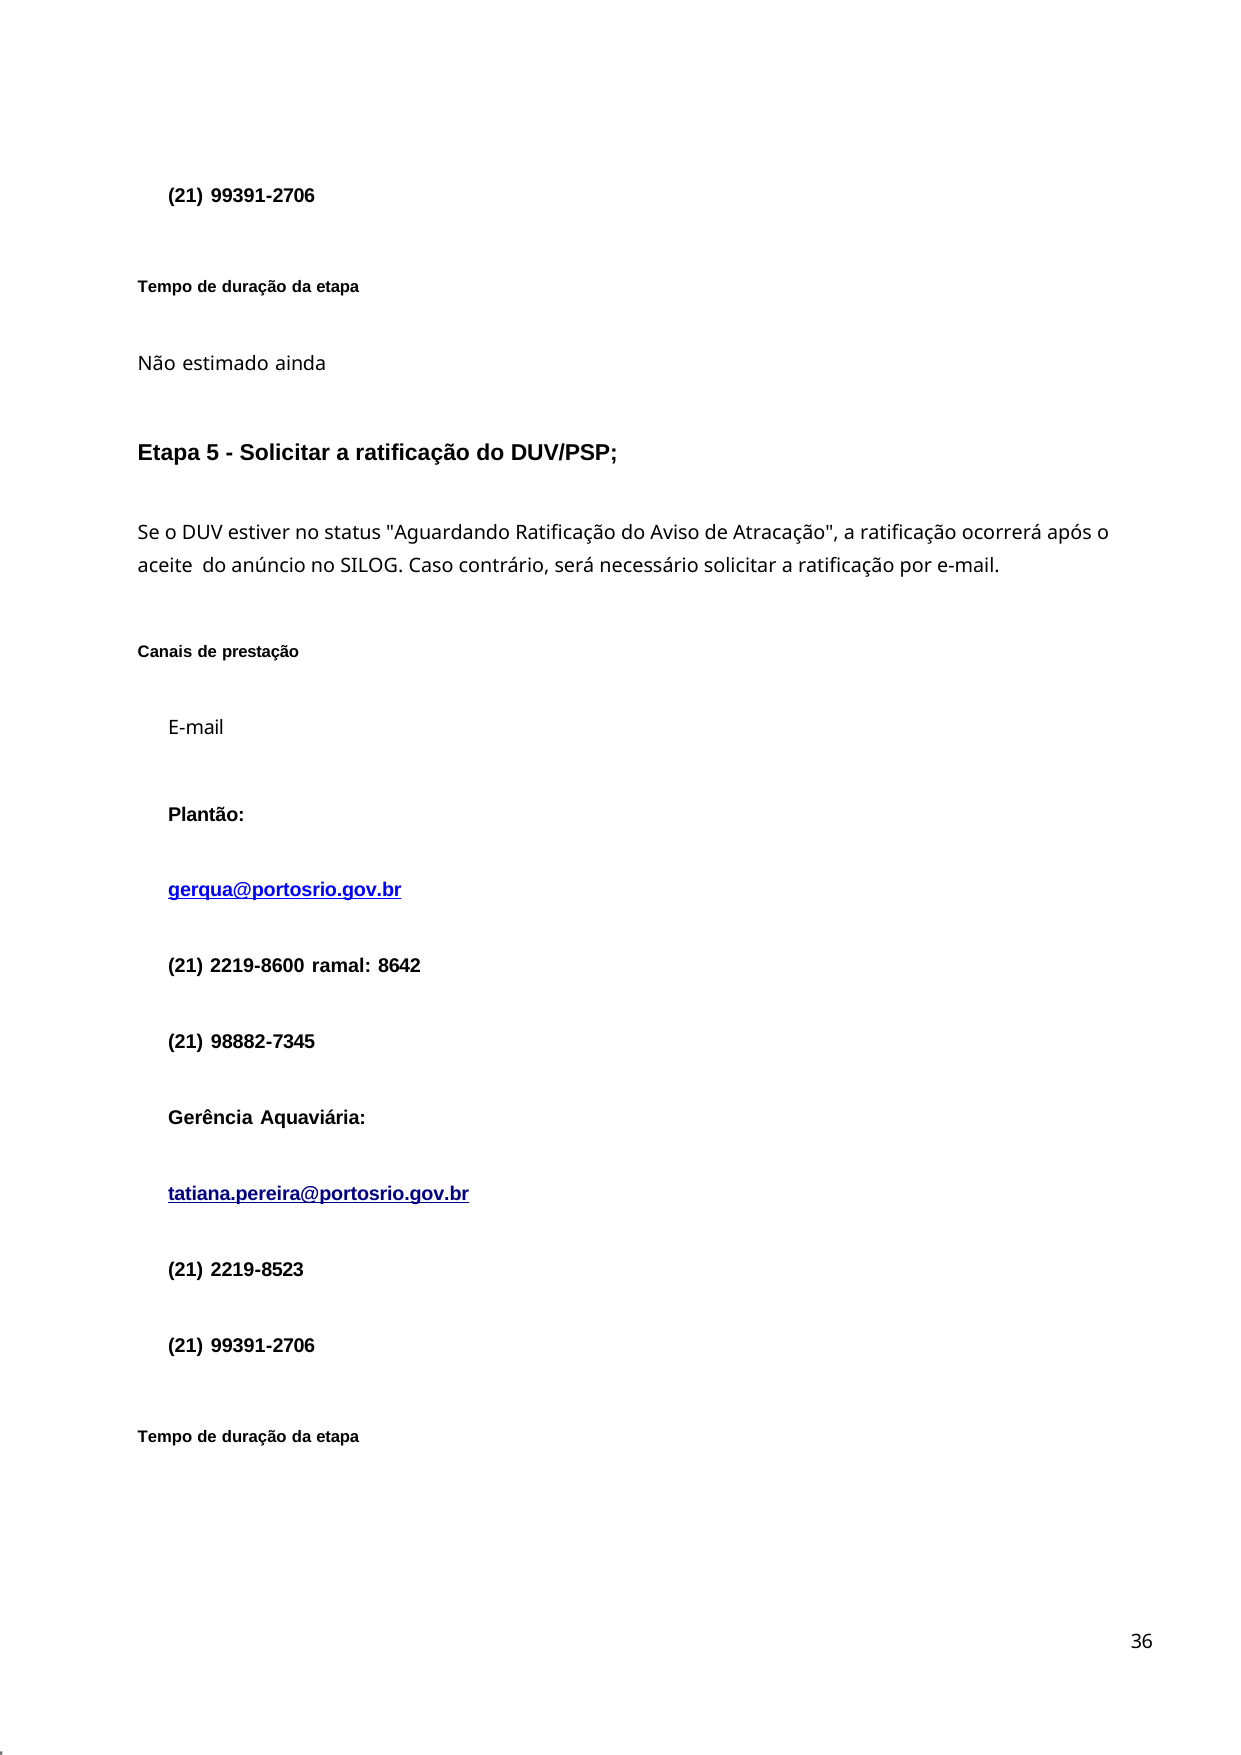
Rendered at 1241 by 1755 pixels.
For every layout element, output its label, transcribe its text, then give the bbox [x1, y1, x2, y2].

text Plantão: [168, 802, 1241, 825]
text Tempo de duração da etapa [137, 277, 1241, 296]
text (21) 99391-2706 [168, 1333, 1241, 1356]
text Não estimado ainda [137, 349, 1241, 376]
text (21) 98882-7345 [168, 1030, 1241, 1053]
text gerqua@portosrio.gov.br [168, 878, 1241, 901]
text (21) 99391-2706 [168, 184, 1241, 206]
text tatiana.pereira@portosrio.gov.br [168, 1182, 1241, 1204]
text E-mail [168, 714, 1241, 741]
text Se o DUV estiver no status "Aguardando Ratificação do Aviso de Atracação", a ratificação ocorrerá após o aceite do anúncio no SILOG. Caso contrário, será necessário solicitar a ratificação por e-mail. [137, 519, 1146, 579]
text Tempo de duração da etapa [137, 1427, 1241, 1446]
text (21) 2219-8523 [168, 1258, 1241, 1280]
text Gerência Aquaviária: [168, 1106, 1241, 1129]
text Canais de prestação [137, 641, 1241, 661]
subtitle Etapa 5 - Solicitar a ratificação do DUV/PSP; [137, 439, 1241, 465]
text (21) 2219-8600 ramal: 8642 [168, 954, 1241, 977]
